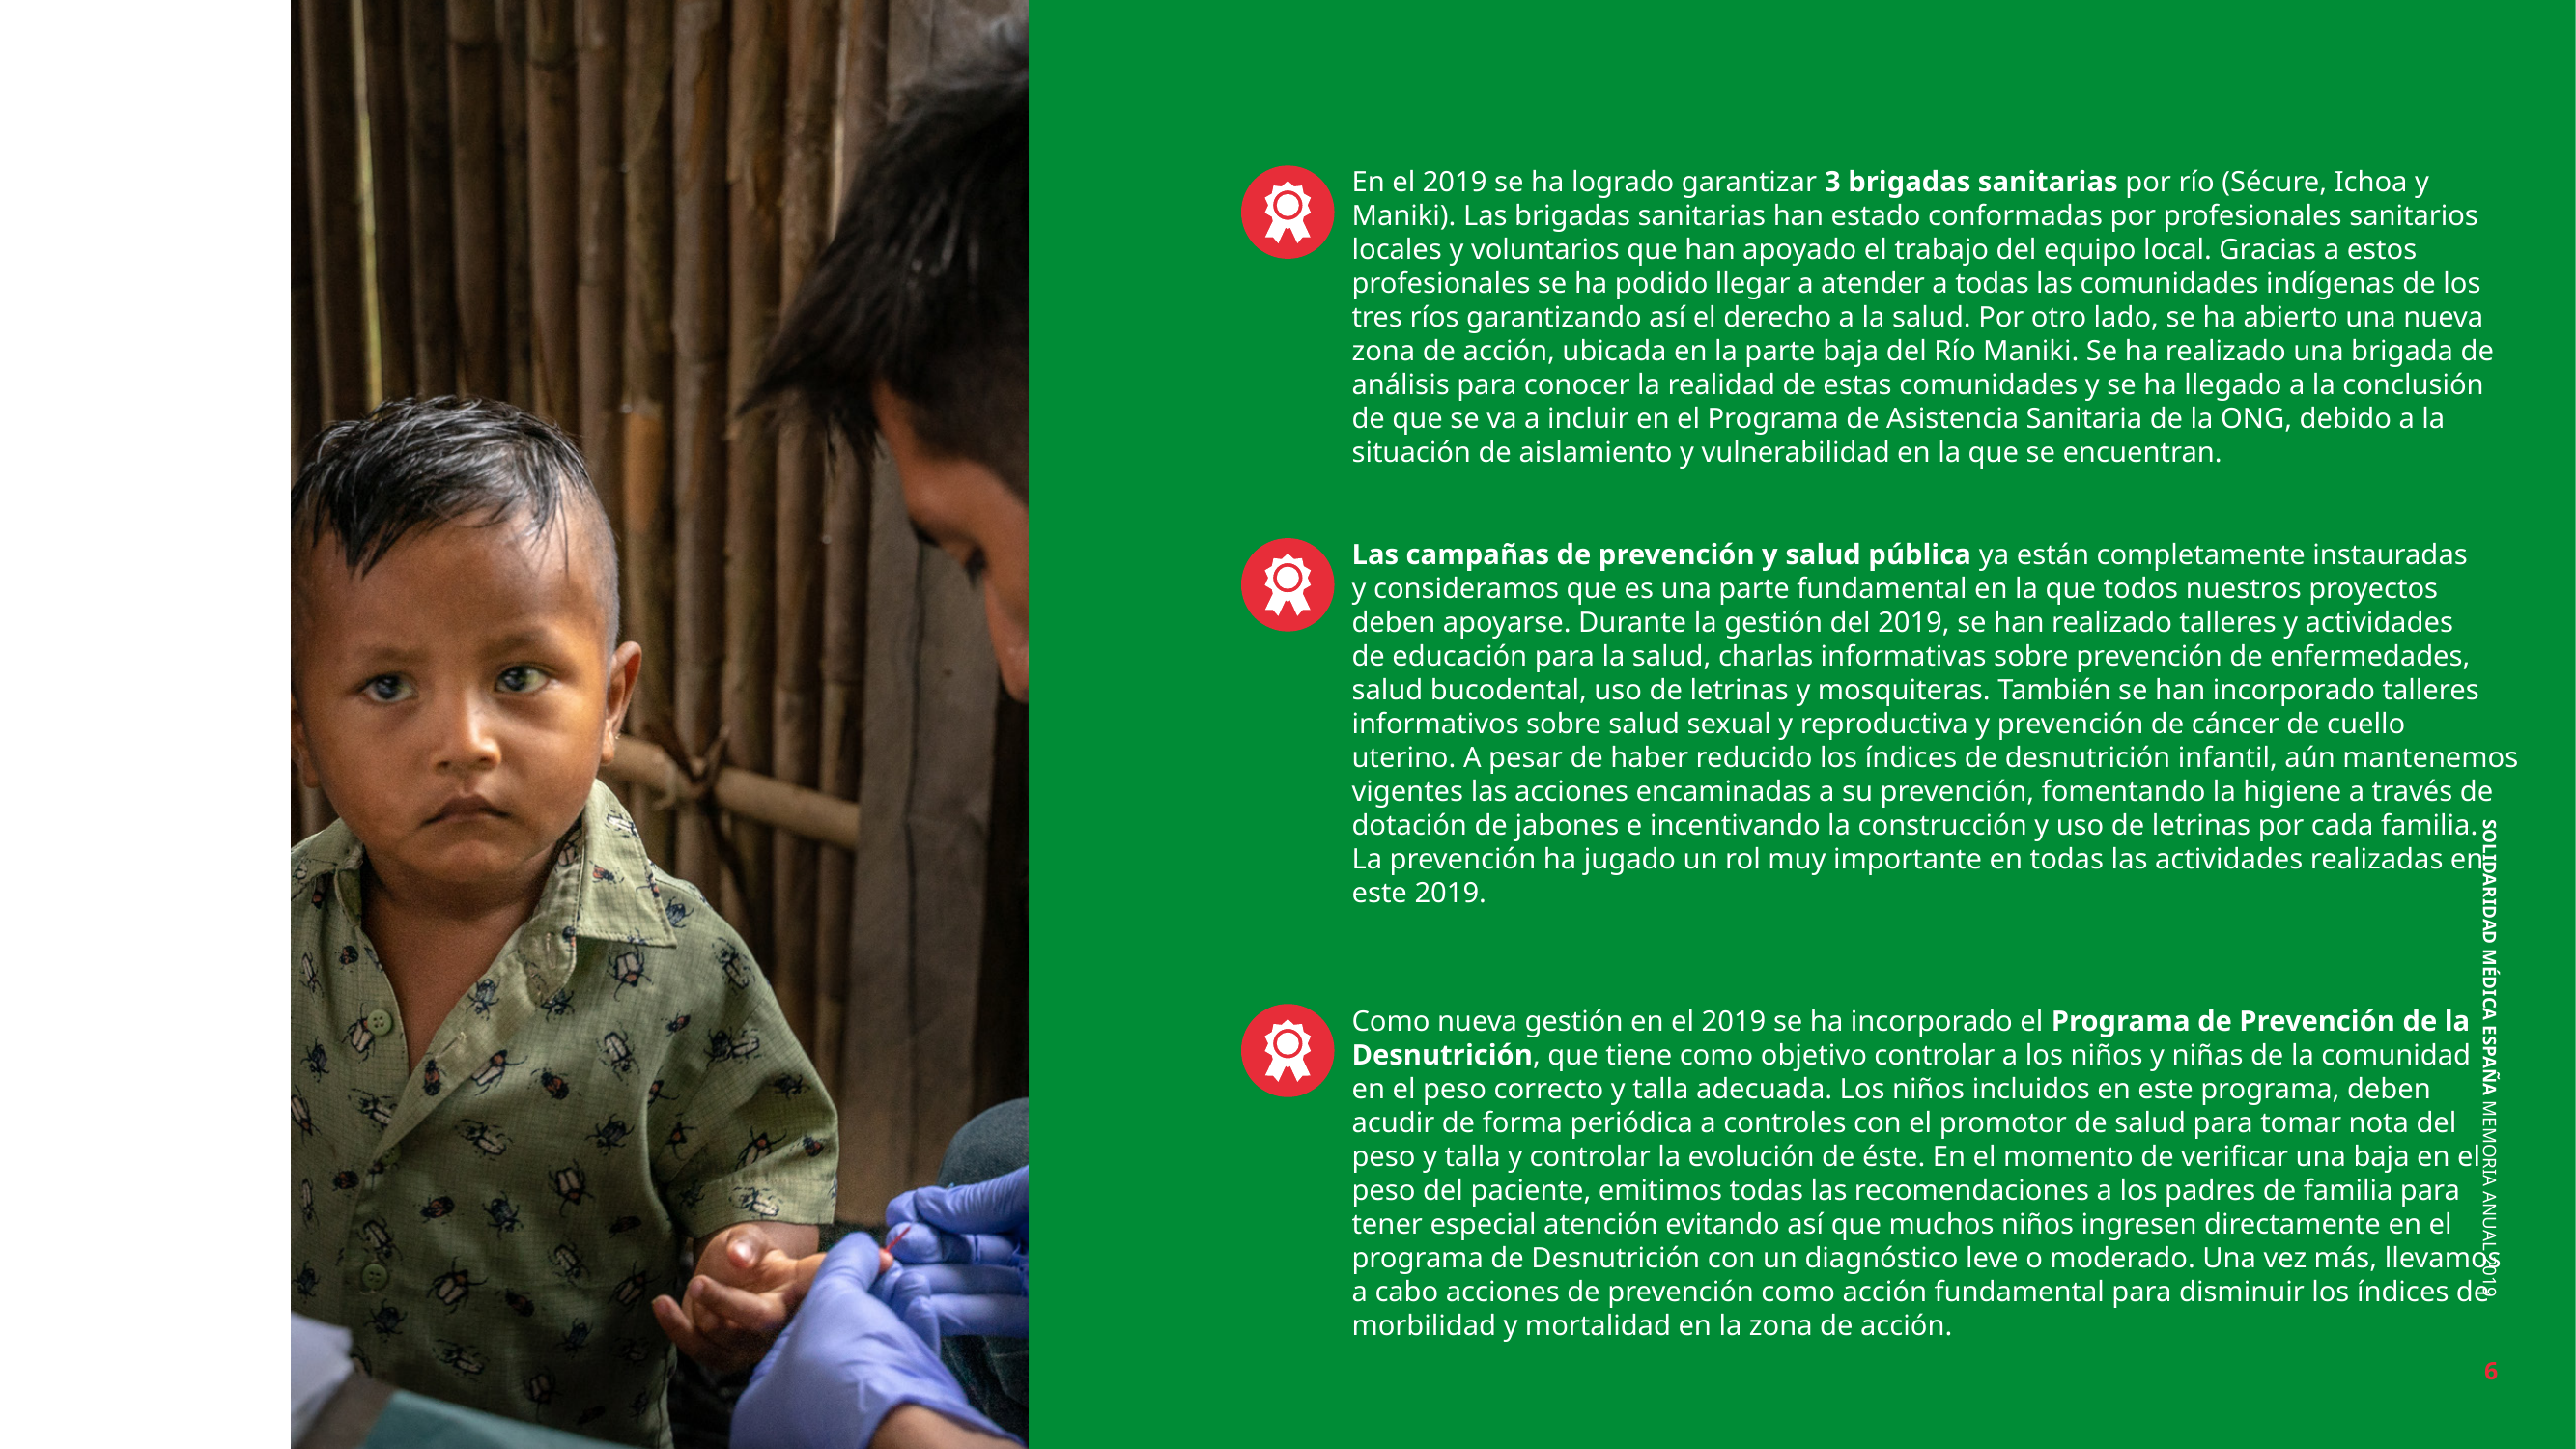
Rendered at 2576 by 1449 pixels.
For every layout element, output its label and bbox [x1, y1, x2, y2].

picture [291, 0, 1029, 1449]
